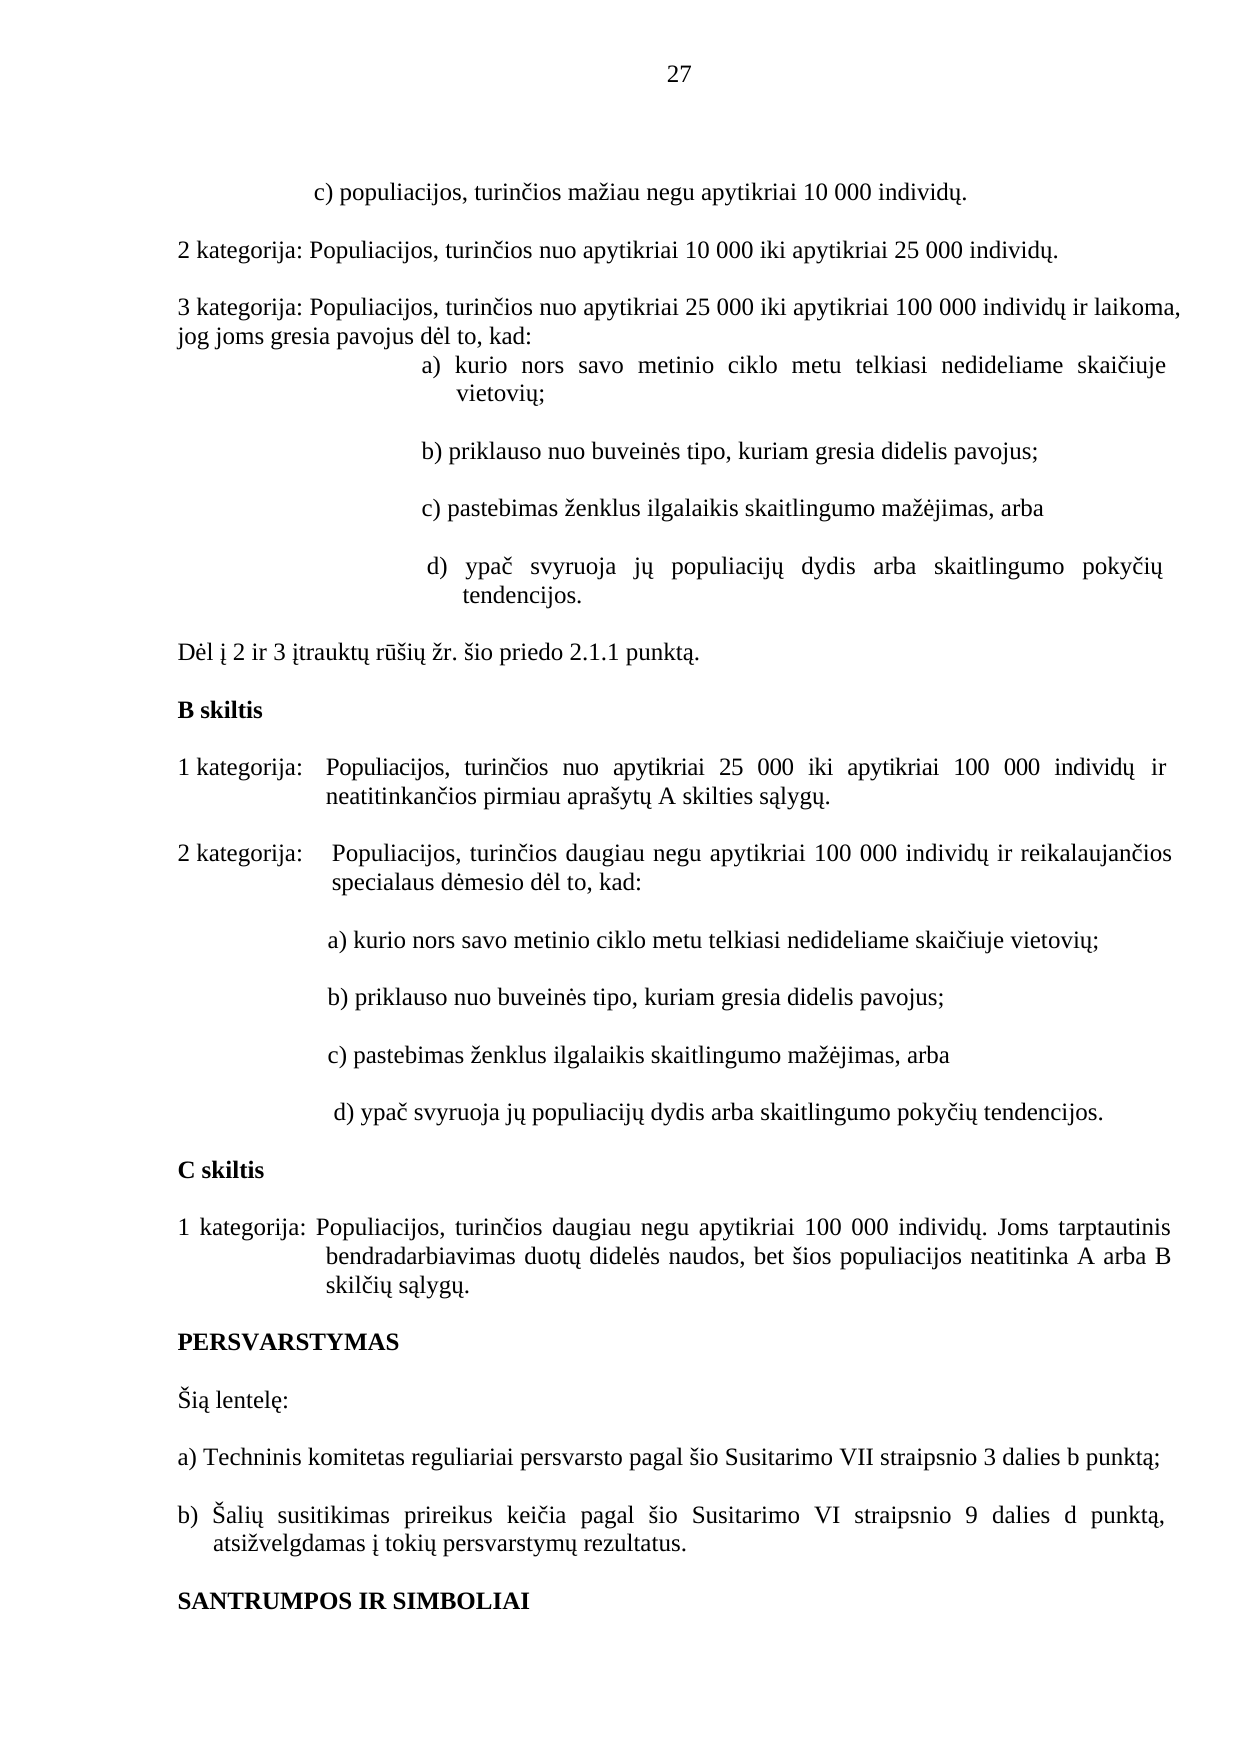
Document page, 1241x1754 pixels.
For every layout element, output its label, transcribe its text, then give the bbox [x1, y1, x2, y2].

text b) priklauso nuo buveinės tipo, kuriam gresia didelis pavojus; [327, 982, 1181, 1011]
text a) kurio nors savo metinio ciklo metu telkiasi nedideliame skaičiuje vietovių; [348, 350, 1181, 407]
text persvarstymas [177, 1327, 1181, 1356]
text B skiltis [177, 695, 1181, 723]
text Dėl į 2 ir 3 įtrauktų rūšių žr. šio priedo 2.1.1 punktą. [177, 637, 1181, 666]
text 2 kategorija: Populiacijos, turinčios nuo apytikriai 10 000 iki apytikriai 25 000 individų. [177, 235, 1181, 263]
text Šią lentelę: [177, 1385, 1181, 1413]
text d) ypač svyruoja jų populiacijų dydis arba skaitlingumo pokyčių tendencijos. [348, 551, 1181, 608]
text d) ypač svyruoja jų populiacijų dydis arba skaitlingumo pokyčių tendencijos. [332, 1097, 1181, 1126]
text a) Techninis komitetas reguliariai persvarsto pagal šio Susitarimo VII straipsnio 3 dalies b punktą; [177, 1442, 1181, 1471]
text c) pastebimas ženklus ilgalaikis skaitlingumo mažėjimas, arba [327, 1040, 1181, 1068]
text c) pastebimas ženklus ilgalaikis skaitlingumo mažėjimas, arba [348, 493, 1181, 522]
text b) Šalių susitikimas prireikus keičia pagal šio Susitarimo VI straipsnio 9 dalies d punktą, atsižvelgdamas į tokių persvarstymų rezultatus. [177, 1500, 1181, 1557]
text 1 kategorija: Populiacijos, turinčios nuo apytikriai 25 000 iki apytikriai 100 000 individų ir neatitinkančios pirmiau aprašytų A skilties sąlygų. [177, 752, 1181, 810]
text C skiltis [177, 1155, 1181, 1183]
text 1 kategorija: Populiacijos, turinčios daugiau negu apytikriai 100 000 individų. Joms tarptautinis bendradarbiavimas duotų didelės naudos, bet šios populiacijos neatitinka A arba B skilčių sąlygų. [177, 1212, 1181, 1298]
text 3 kategorija: Populiacijos, turinčios nuo apytikriai 25 000 iki apytikriai 100 000 individų ir laikoma, jog joms gresia pavojus dėl to, kad: [177, 292, 1181, 350]
text a) kurio nors savo metinio ciklo metu telkiasi nedideliame skaičiuje vietovių; [327, 925, 1181, 953]
text b) priklauso nuo buveinės tipo, kuriam gresia didelis pavojus; [348, 436, 1181, 465]
text c) populiacijos, turinčios mažiau negu apytikriai 10 000 individų. [310, 177, 1181, 206]
text santrumpos ir simboliai [177, 1586, 1181, 1615]
text 2 kategorija: Populiacijos, turinčios daugiau negu apytikriai 100 000 individų ir reikalaujančios specialaus dėmesio dėl to, kad: [177, 838, 1181, 896]
